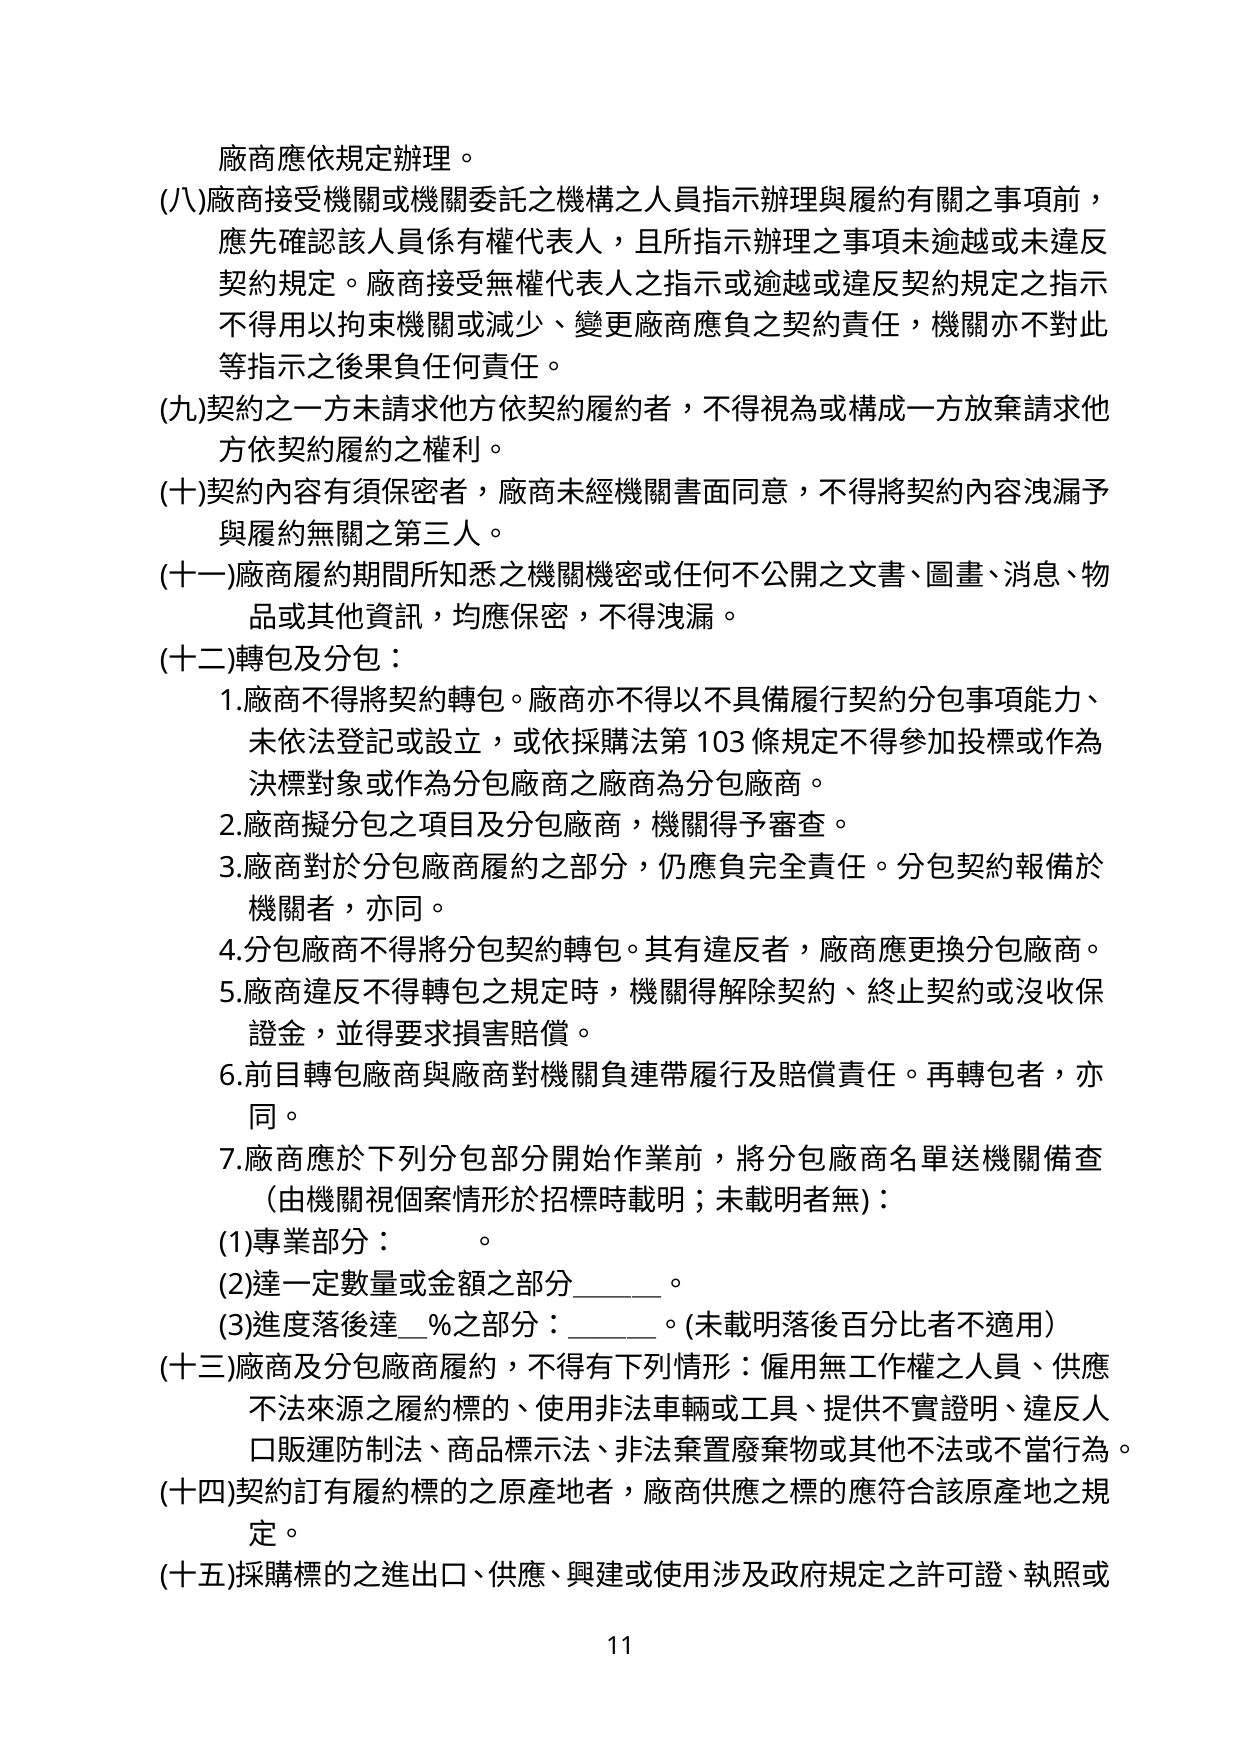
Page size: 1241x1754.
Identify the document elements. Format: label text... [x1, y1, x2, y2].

text (十)契約內容有須保密者，廠商未經機關書面同意，不得將契約內容洩漏予與履約無關之第三人。 [159, 469, 1110, 552]
text (1)專業部分： 。 [218, 1219, 1104, 1261]
text (八)廠商接受機關或機關委託之機構之人員指示辦理與履約有關之事項前，應先確認該人員係有權代表人，且所指示辦理之事項未逾越或未違反契約規定。廠商接受無權代表人之指示或逾越或違反契約規定之指示，不得用以拘束機關或減少、變更廠商應負之契約責任，機關亦不對此等指示之後果負任何責任。 [159, 177, 1110, 386]
text 1.廠商不得將契約轉包。廠商亦不得以不具備履行契約分包事項能力、未依法登記或設立，或依採購法第103條規定不得參加投標或作為決標對象或作為分包廠商之廠商為分包廠商。 [218, 677, 1104, 802]
text (2)達一定數量或金額之部分＿＿＿。 [218, 1261, 1104, 1302]
text (3)進度落後達＿%之部分：＿＿＿。(未載明落後百分比者不適用） [218, 1302, 1104, 1344]
text (十二)轉包及分包： [159, 636, 1110, 677]
text 5.廠商違反不得轉包之規定時，機關得解除契約、終止契約或沒收保證金，並得要求損害賠償。 [218, 969, 1104, 1052]
text (十三)廠商及分包廠商履約，不得有下列情形：僱用無工作權之人員、供應不法來源之履約標的、使用非法車輛或工具、提供不實證明、違反人口販運防制法、商品標示法、非法棄置廢棄物或其他不法或不當行為。 [159, 1344, 1110, 1469]
text 3.廠商對於分包廠商履約之部分，仍應負完全責任。分包契約報備於機關者，亦同。 [218, 844, 1104, 927]
text 2.廠商擬分包之項目及分包廠商，機關得予審查。 [218, 802, 1104, 844]
text 6.前目轉包廠商與廠商對機關負連帶履行及賠償責任。再轉包者，亦同。 [218, 1052, 1104, 1136]
text 7.廠商應於下列分包部分開始作業前，將分包廠商名單送機關備查（由機關視個案情形於招標時載明；未載明者無)： [218, 1136, 1104, 1219]
text 4.分包廠商不得將分包契約轉包。其有違反者，廠商應更換分包廠商。 [218, 927, 1104, 969]
text (九)契約之一方未請求他方依契約履約者，不得視為或構成一方放棄請求他方依契約履約之權利。 [159, 386, 1110, 469]
text (十四)契約訂有履約標的之原產地者，廠商供應之標的應符合該原產地之規定。 [159, 1469, 1110, 1552]
text 廠商應依規定辦理。 [159, 136, 1110, 177]
text (十五)採購標的之進出口、供應、興建或使用涉及政府規定之許可證、執照或 [159, 1552, 1110, 1594]
text (十一)廠商履約期間所知悉之機關機密或任何不公開之文書、圖畫、消息、物品或其他資訊，均應保密，不得洩漏。 [159, 552, 1110, 636]
